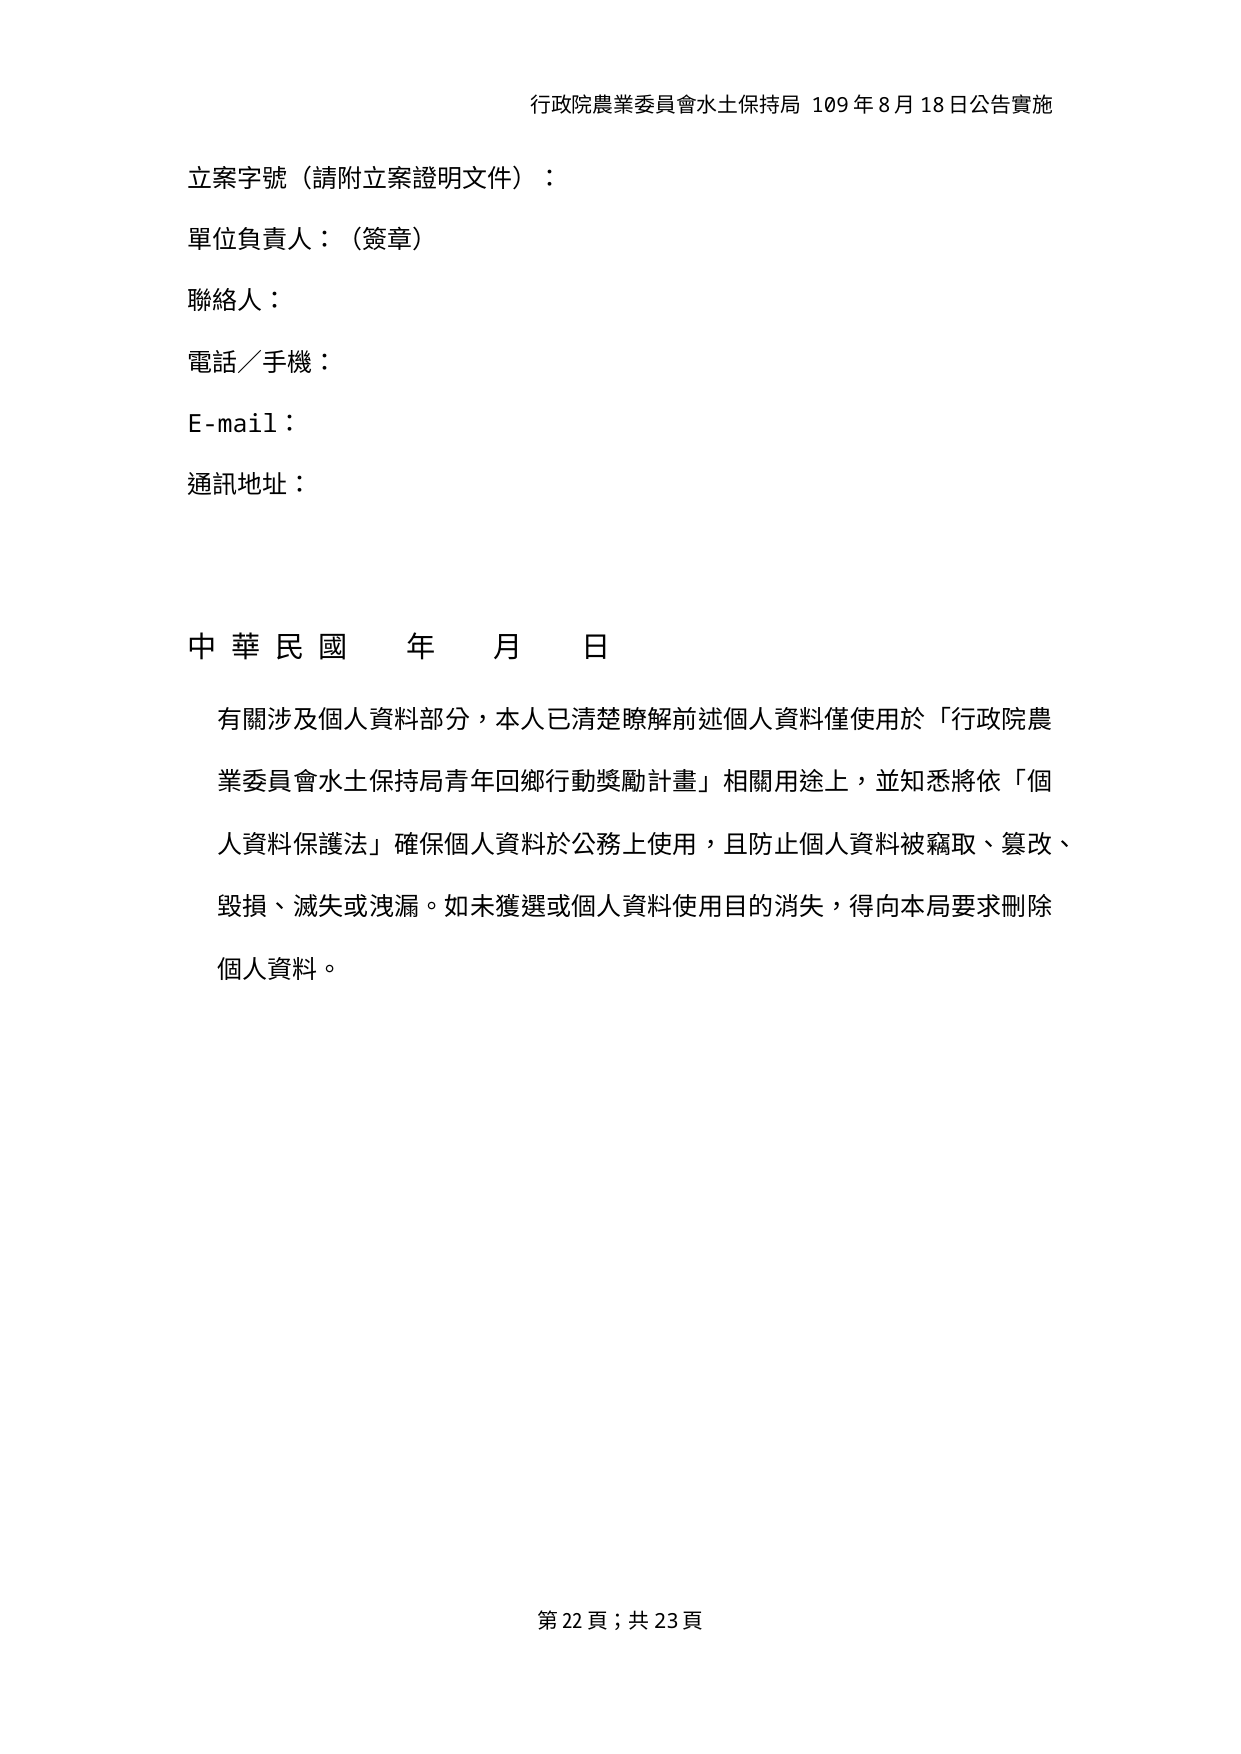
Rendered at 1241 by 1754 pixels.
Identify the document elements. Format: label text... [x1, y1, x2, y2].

text 通訊地址： [187, 464, 1053, 501]
text 立案字號（請附立案證明文件）： [187, 158, 1053, 194]
text 聯絡人： [187, 281, 1053, 317]
text 電話／手機： [187, 342, 1053, 378]
text 單位負責人：（簽章） [187, 219, 1053, 256]
text E-mail： [187, 403, 1053, 439]
text 有關涉及個人資料部分，本人已清楚瞭解前述個人資料僅使用於「行政院農業委員會水土保持局青年回鄉行動獎勵計畫」相關用途上，並知悉將依「個人資料保護法」確保個人資料於公務上使用，且防止個人資料被竊取、篡改、毀損、滅失或洩漏。如未獲選或個人資料使用目的消失，得向本局要求刪除個人資料。 [217, 676, 1053, 988]
text 中 華 民 國 年 月 日 [187, 603, 1053, 665]
